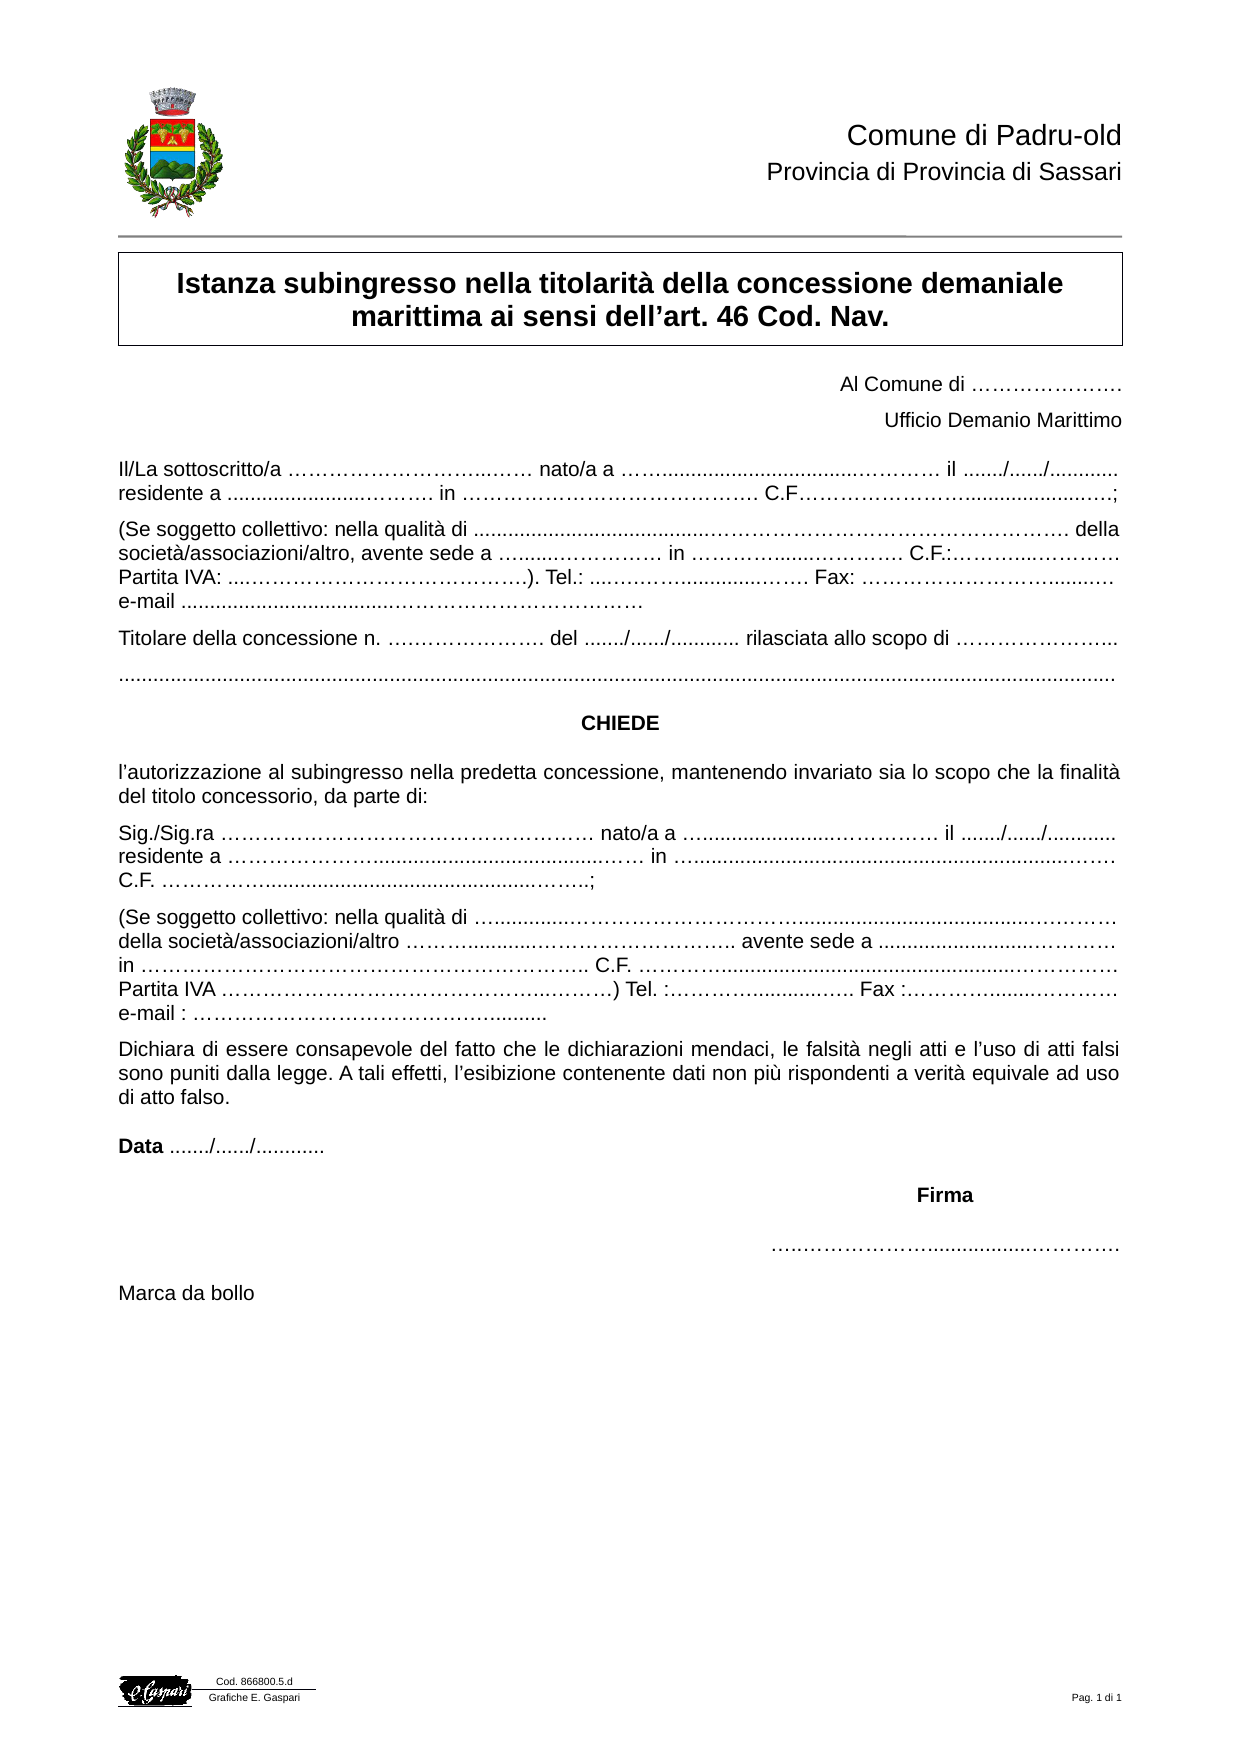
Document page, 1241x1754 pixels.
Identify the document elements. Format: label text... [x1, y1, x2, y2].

picture [118, 1674, 192, 1706]
text Al Comune di …………………. [118, 371, 1122, 395]
text Ufficio Demanio Marittimo [118, 408, 1122, 432]
text Sig./Sig.ra ……………………………………………… nato/a a ….......................…………… il ......./....../............ residente a …………………........................................…… in ….................................................................……. C.F. ……………...............................................……..; [118, 820, 1122, 892]
text (Se soggetto collettivo: nella qualità di .........................................……………………………………………. della società/associazioni/altro, avente sede a ….......…………… in ………….......…………. C.F.:………....………… Partita IVA: ....………………………………….). Tel.: ....….……..............……. Fax: ………………………........… e-mail .....................................……………………………… [118, 517, 1122, 613]
picture [122, 87, 224, 219]
text CHIEDE [118, 711, 1122, 735]
text Firma [118, 1183, 1122, 1207]
text Dichiara di essere consapevole del fatto che le dichiarazioni mendaci, le falsità negli atti e l’uso di atti falsi sono puniti dalla legge. A tali effetti, l’esibizione contenente dati non più rispondenti a verità equivale ad uso di atto falso. [118, 1037, 1122, 1109]
text (Se soggetto collettivo: nella qualità di ….............……………………………........................................….……… della società/associazioni/altro ………............……………………….. avente sede a ...........................………… in ……………………………………………………….. C.F. …………...................................................…………… Partita IVA ………………………………………...………) Tel. :…………............….. Fax :…………........………… e-mail : ………………………………….….......... [118, 905, 1122, 1024]
text l’autorizzazione al subingresso nella predetta concessione, mantenendo invariato sia lo scopo che la finalità del titolo concessorio, da parte di: [118, 760, 1122, 808]
text Comune di Padru-old [224, 118, 1122, 152]
text Provincia di Provincia di Sassari [224, 157, 1122, 185]
text …..………………..................…………. [118, 1232, 1122, 1256]
text Il/La sottoscritto/a ………………………...…… nato/a a ……..................................………… il ......./....../............ residente a ........................………. in ……………………………………. C.F…………………….....................….; [118, 457, 1122, 505]
text Titolare della concessione n. ….………………. del ......./....../............ rilasciata allo scopo di …………………... [118, 626, 1122, 649]
text Marca da bollo [118, 1281, 1122, 1305]
text ............................................................................................................................................................................. [118, 662, 1122, 686]
table_header Istanza subingresso nella titolarità della concessione demaniale marittima ai sensi dell’art. 46 Cod. Nav. [119, 253, 1122, 345]
text Data ......./....../............ [118, 1134, 1122, 1158]
